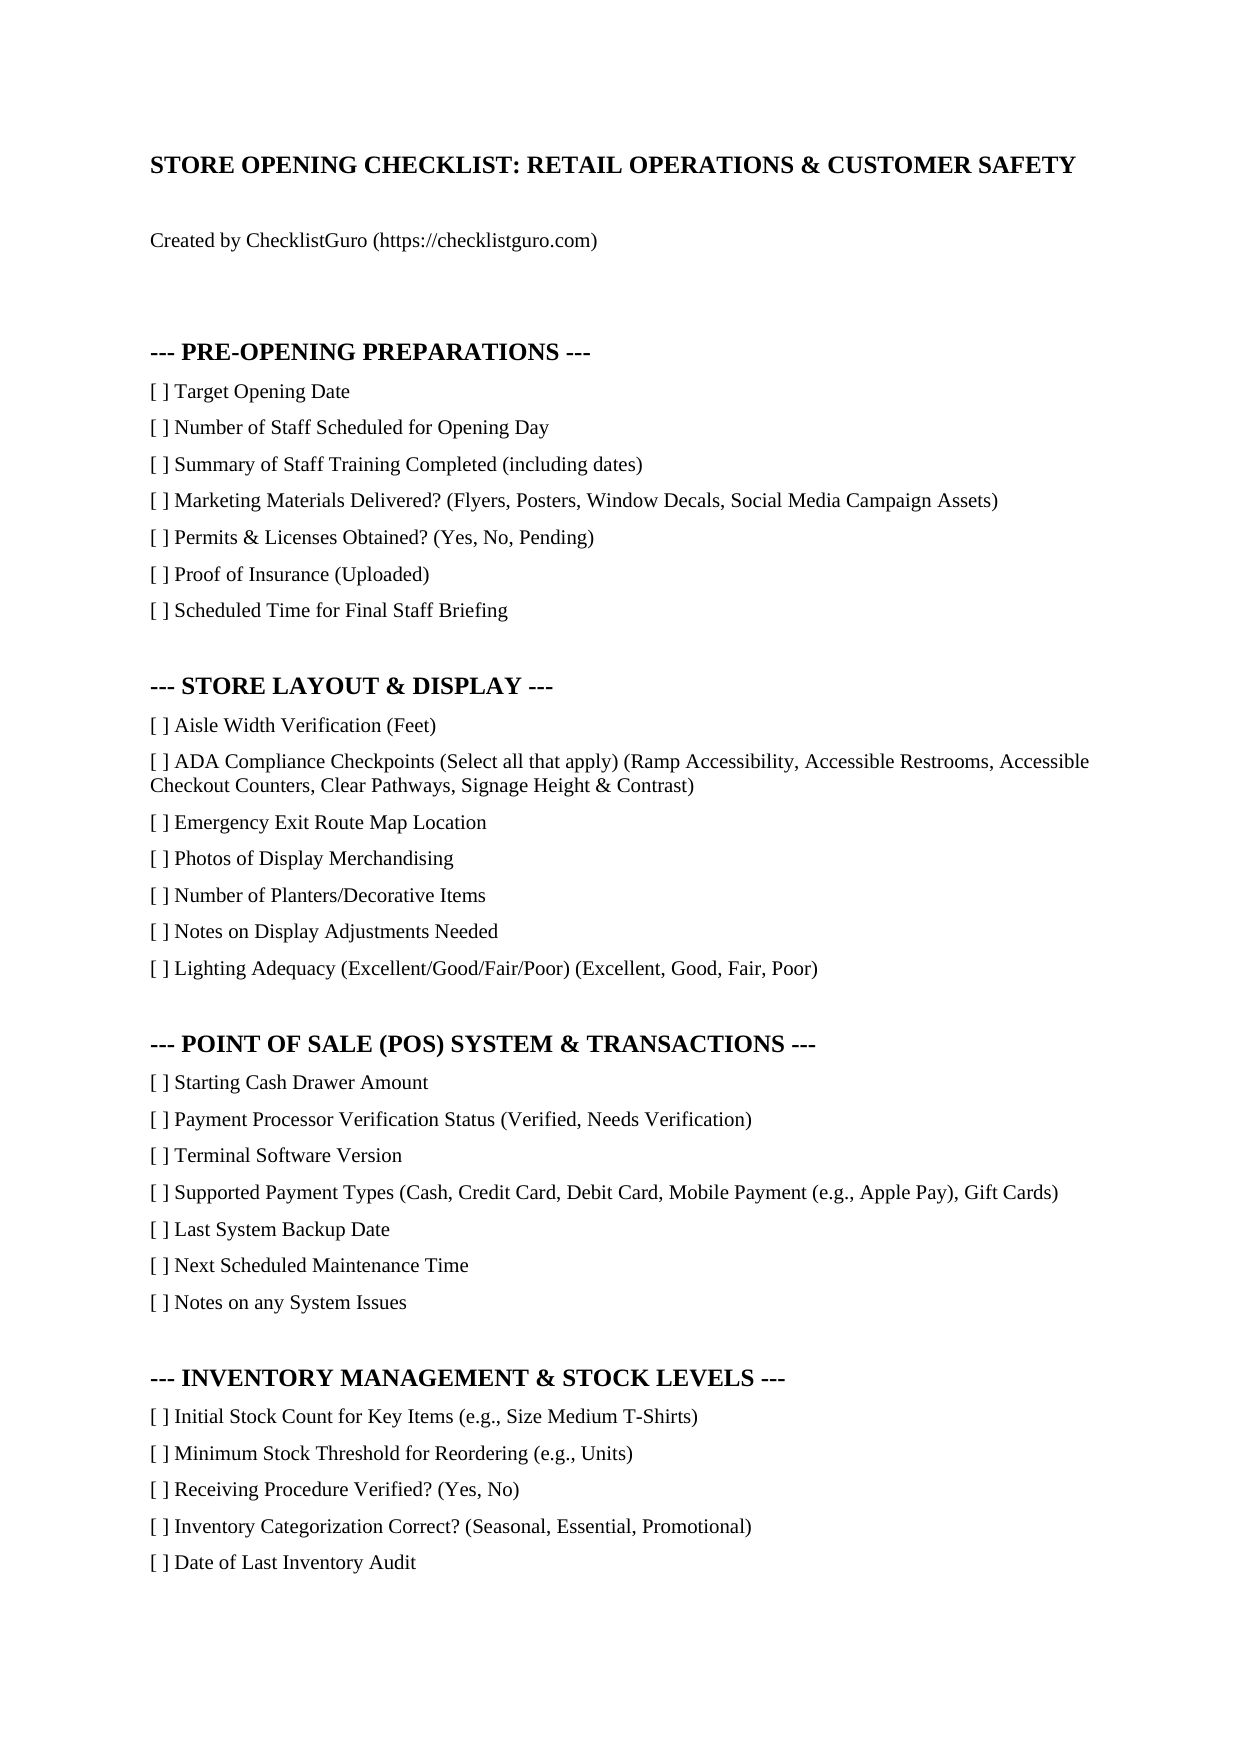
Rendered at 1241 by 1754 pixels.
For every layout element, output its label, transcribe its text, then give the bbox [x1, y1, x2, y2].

text --- INVENTORY MANAGEMENT & STOCK LEVELS --- [150, 1363, 1090, 1392]
text [ ] Payment Processor Verification Status (Verified, Needs Verification) [150, 1107, 1090, 1131]
text [ ] Terminal Software Version [150, 1143, 1090, 1167]
text [ ] Number of Planters/Decorative Items [150, 883, 1090, 907]
text --- STORE LAYOUT & DISPLAY --- [150, 671, 1090, 700]
text [ ] Inventory Categorization Correct? (Seasonal, Essential, Promotional) [150, 1514, 1090, 1538]
text [ ] Date of Last Inventory Audit [150, 1550, 1090, 1574]
text [ ] Photos of Display Merchandising [150, 846, 1090, 870]
text --- PRE-OPENING PREPARATIONS --- [150, 337, 1090, 366]
text [ ] Next Scheduled Maintenance Time [150, 1253, 1090, 1277]
text [ ] Proof of Insurance (Uploaded) [150, 562, 1090, 586]
text --- POINT OF SALE (POS) SYSTEM & TRANSACTIONS --- [150, 1029, 1090, 1058]
text [ ] Receiving Procedure Verified? (Yes, No) [150, 1477, 1090, 1501]
text [ ] Number of Staff Scheduled for Opening Day [150, 415, 1090, 439]
text [ ] Target Opening Date [150, 379, 1090, 403]
text [ ] Supported Payment Types (Cash, Credit Card, Debit Card, Mobile Payment (e.g., Apple Pay), Gift Cards) [150, 1180, 1090, 1204]
text [ ] Marketing Materials Delivered? (Flyers, Posters, Window Decals, Social Media Campaign Assets) [150, 488, 1090, 512]
text [ ] Notes on Display Adjustments Needed [150, 919, 1090, 943]
text Created by ChecklistGuro (https://checklistguro.com) [150, 228, 1090, 252]
text [ ] Initial Stock Count for Key Items (e.g., Size Medium T-Shirts) [150, 1404, 1090, 1428]
text [ ] Aisle Width Verification (Feet) [150, 712, 1090, 737]
text [ ] Starting Cash Drawer Amount [150, 1070, 1090, 1094]
text [ ] Last System Backup Date [150, 1217, 1090, 1241]
text STORE OPENING CHECKLIST: RETAIL OPERATIONS & CUSTOMER SAFETY [150, 150, 1090, 179]
text [ ] Emergency Exit Route Map Location [150, 810, 1090, 834]
text [ ] Scheduled Time for Final Staff Briefing [150, 598, 1090, 622]
text [ ] Permits & Licenses Obtained? (Yes, No, Pending) [150, 525, 1090, 549]
text [ ] Summary of Staff Training Completed (including dates) [150, 452, 1090, 476]
text [ ] Notes on any System Issues [150, 1290, 1090, 1314]
text [ ] Minimum Stock Threshold for Reordering (e.g., Units) [150, 1441, 1090, 1465]
text [ ] ADA Compliance Checkpoints (Select all that apply) (Ramp Accessibility, Accessible Restrooms, Accessible Checkout Counters, Clear Pathways, Signage Height & Contrast) [150, 749, 1090, 797]
text [ ] Lighting Adequacy (Excellent/Good/Fair/Poor) (Excellent, Good, Fair, Poor) [150, 956, 1090, 980]
